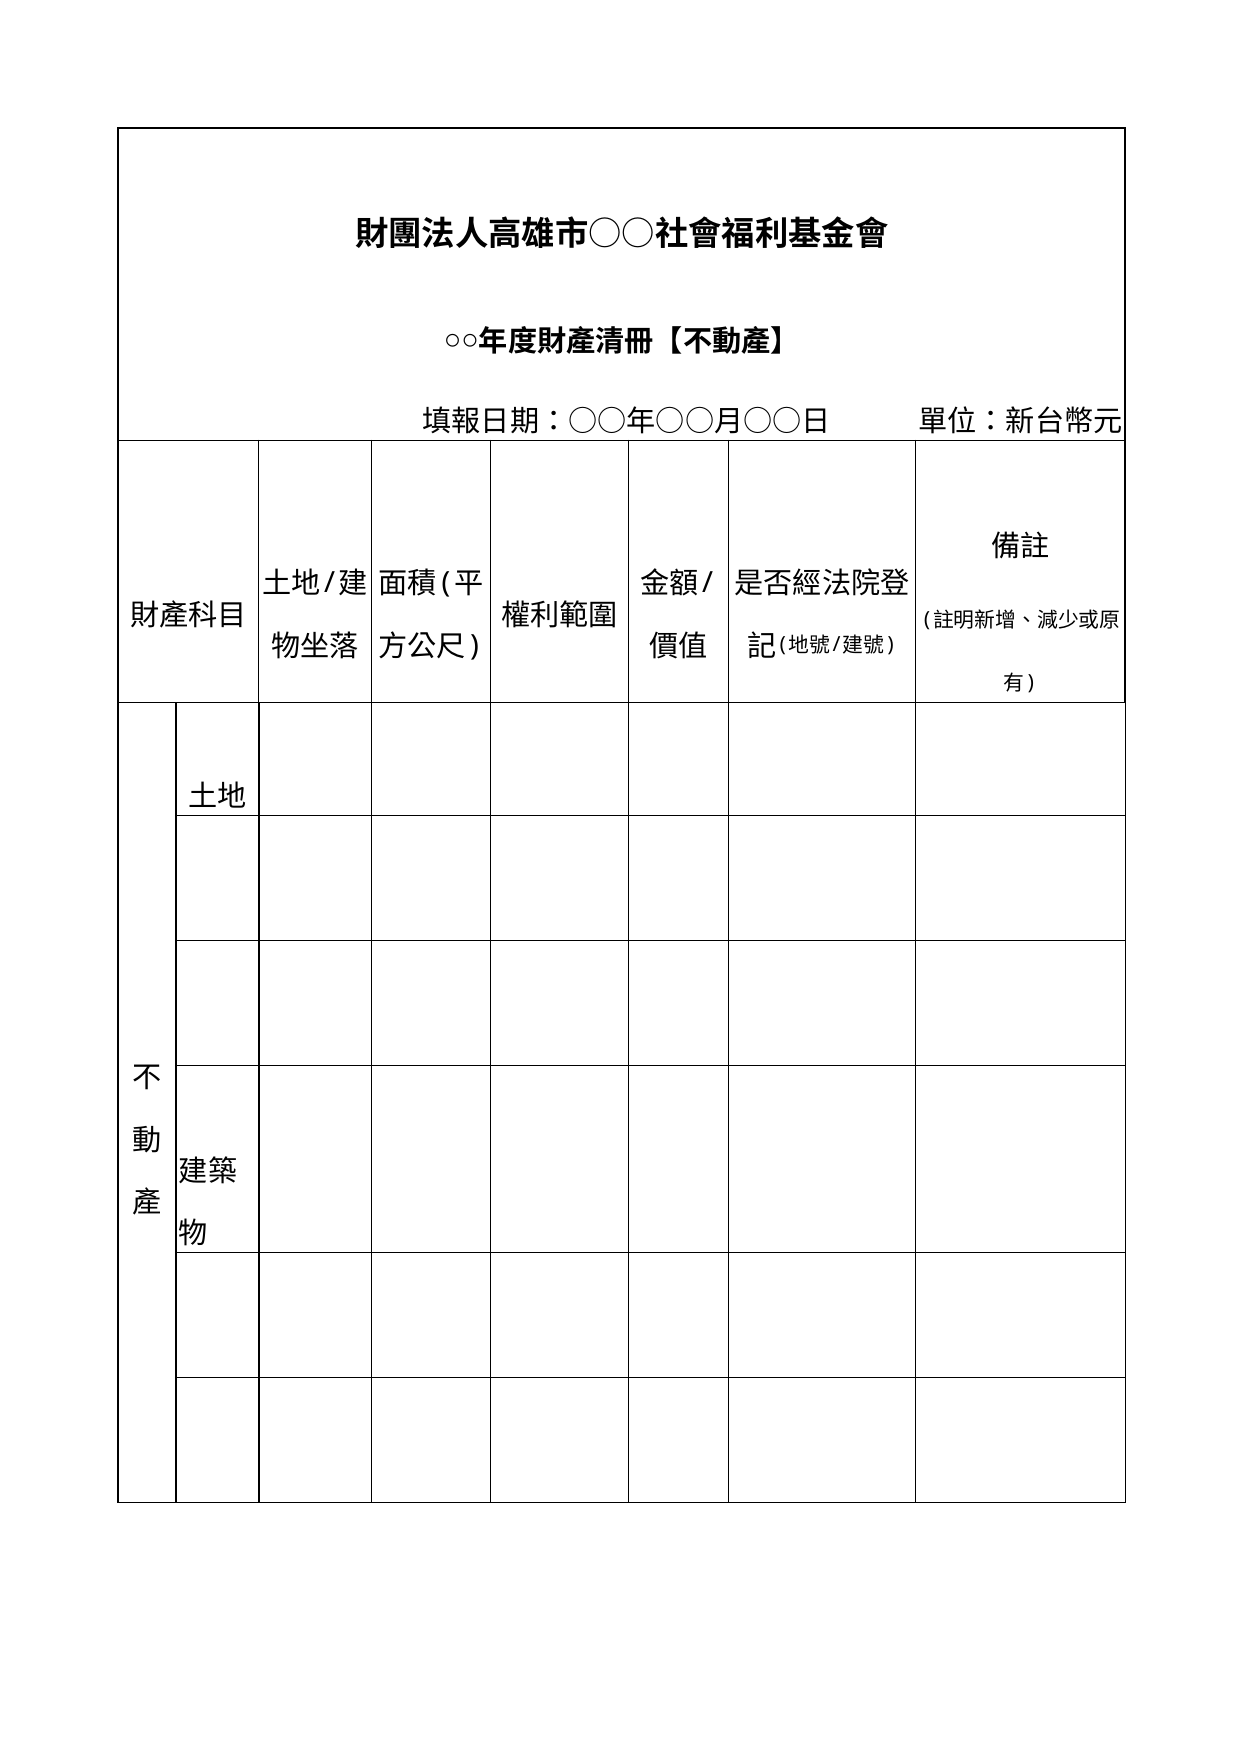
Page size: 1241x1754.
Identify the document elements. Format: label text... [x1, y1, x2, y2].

table_cell [629, 1066, 728, 1252]
table_cell [729, 1253, 915, 1377]
table_cell [372, 816, 490, 939]
table_cell [729, 1066, 915, 1252]
table_cell [629, 816, 728, 939]
table_cell [177, 816, 258, 939]
table_cell [372, 941, 490, 1064]
table_cell 土地/建物坐落 [259, 441, 371, 702]
table_cell [260, 1066, 371, 1252]
table_cell 財產科目 [119, 441, 258, 702]
table_cell [629, 941, 728, 1064]
table_cell [491, 1066, 628, 1252]
table_cell [916, 703, 1125, 814]
table_cell [260, 703, 371, 814]
table_cell [260, 941, 371, 1064]
table_cell 建築物 [177, 1066, 258, 1252]
table_cell 金額/價值 [629, 441, 728, 702]
table_cell [491, 816, 628, 939]
table_cell [491, 1378, 628, 1502]
table_cell [916, 1378, 1125, 1502]
table_cell [260, 1378, 371, 1502]
table_cell [629, 1378, 728, 1502]
table_cell [372, 1253, 490, 1377]
table_cell [729, 816, 915, 939]
table_cell [729, 1378, 915, 1502]
table_cell [491, 703, 628, 814]
table_cell [177, 1253, 258, 1377]
table_cell [372, 1378, 490, 1502]
table_cell [729, 941, 915, 1064]
table_cell [372, 703, 490, 814]
table_cell 是否經法院登記(地號/建號) [729, 441, 915, 702]
table_cell [916, 1253, 1125, 1377]
table_cell 土地 [177, 703, 258, 814]
table_cell [629, 1253, 728, 1377]
table_cell 權利範圍 [491, 441, 628, 702]
table_header 財團法人高雄市○○社會福利基金會 ○○年度財產清冊【不動產】 填報日期：○○年○○月○○日 單位：新台幣元 [119, 129, 1124, 439]
table_cell [729, 703, 915, 814]
table_cell [177, 941, 258, 1064]
table_cell [372, 1066, 490, 1252]
table_cell 備註 (註明新增、減少或原有) [916, 441, 1124, 702]
table_cell [916, 941, 1125, 1064]
table_cell [916, 816, 1125, 939]
table_cell [260, 1253, 371, 1377]
table_cell [491, 1253, 628, 1377]
table_cell [916, 1066, 1125, 1252]
table_cell [629, 703, 728, 814]
table_cell [491, 941, 628, 1064]
table_cell [177, 1378, 258, 1502]
table_cell 不動產 [119, 703, 175, 1502]
table_cell [260, 816, 371, 939]
table_cell 面積(平方公尺) [372, 441, 490, 702]
